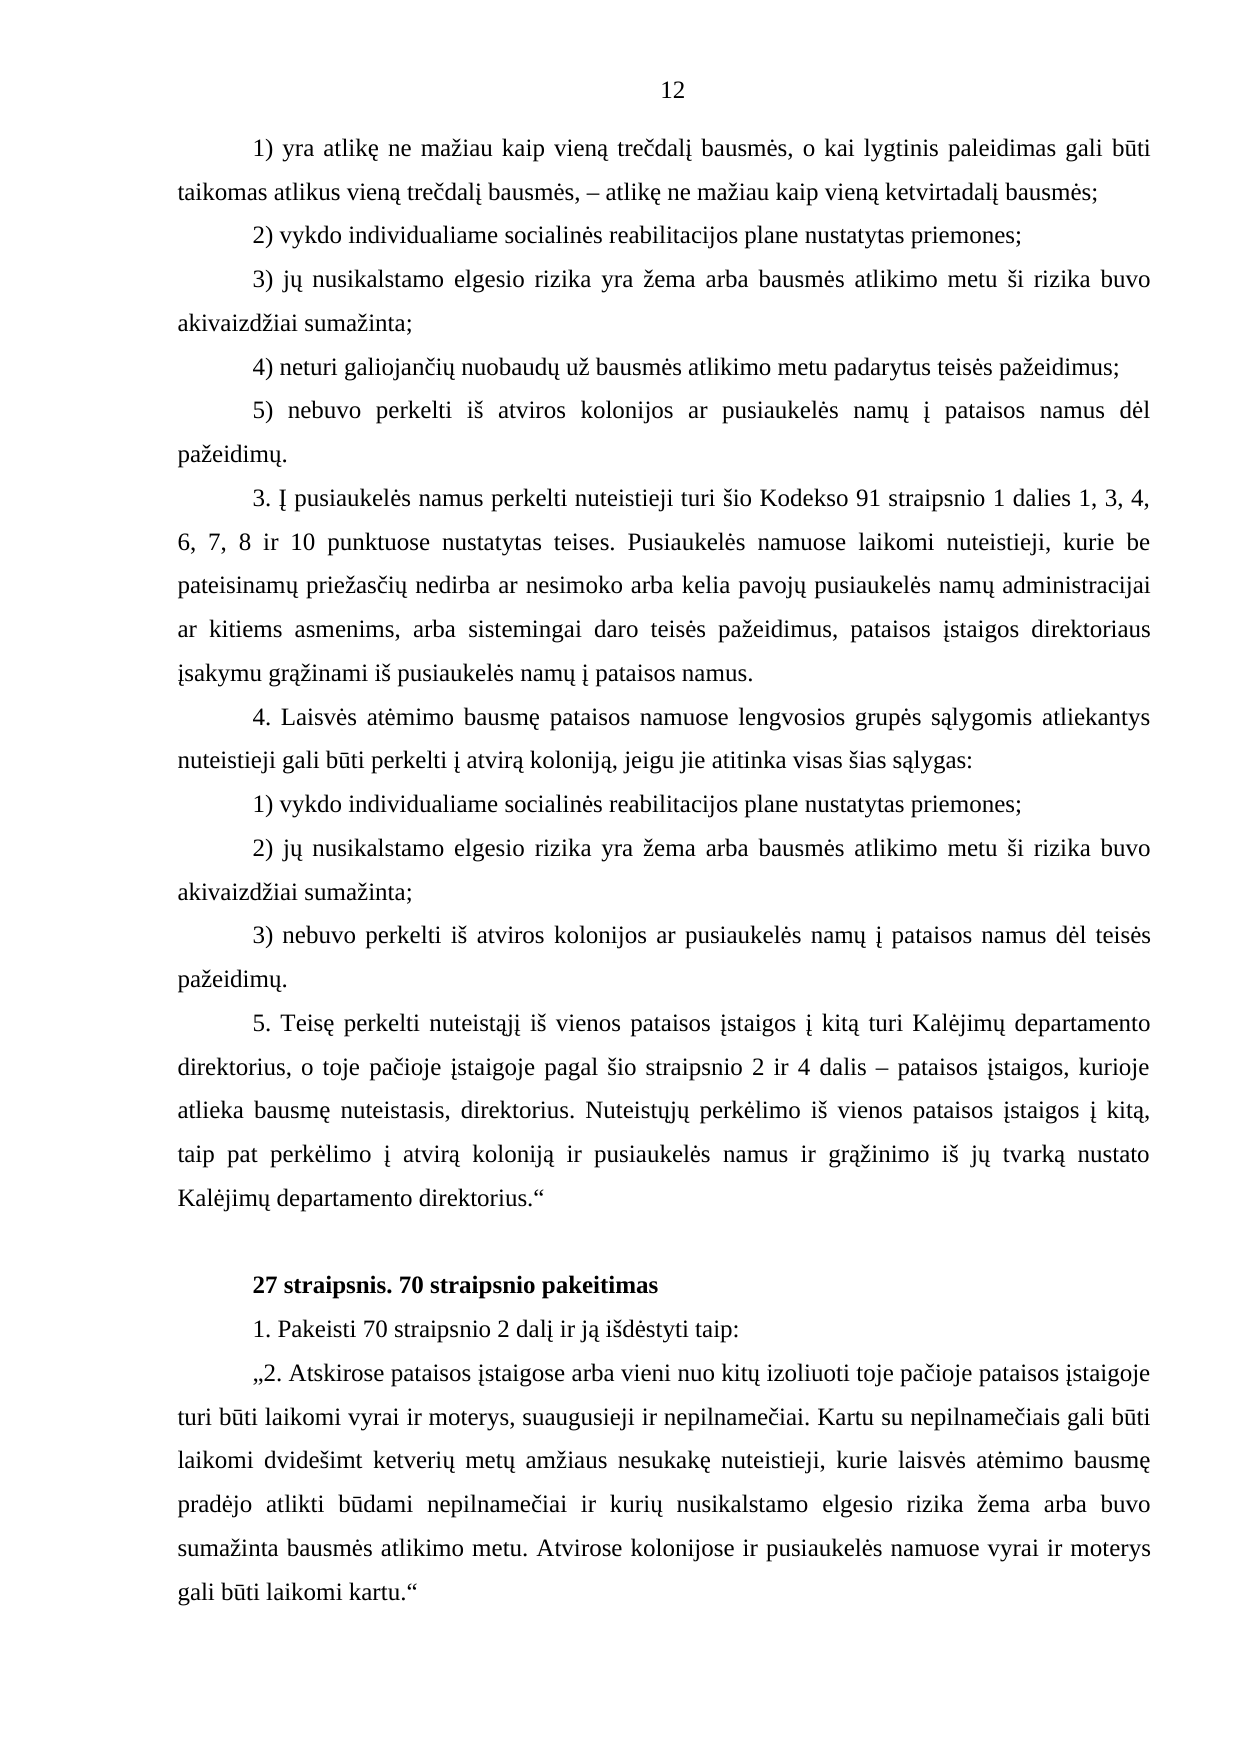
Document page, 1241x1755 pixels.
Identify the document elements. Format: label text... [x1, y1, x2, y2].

text 2) vykdo individualiame socialinės reabilitacijos plane nustatytas priemones; [177, 206, 1152, 249]
text 5) nebuvo perkelti iš atviros kolonijos ar pusiaukelės namų į pataisos namus dėl pažeidimų. [177, 381, 1152, 468]
text 4) neturi galiojančių nuobaudų už bausmės atlikimo metu padarytus teisės pažeidimus; [177, 337, 1152, 381]
text „2. Atskirose pataisos įstaigose arba vieni nuo kitų izoliuoti toje pačioje pataisos įstaigoje turi būti laikomi vyrai ir moterys, suaugusieji ir nepilnamečiai. Kartu su nepilnamečiais gali būti laikomi dvidešimt ketverių metų amžiaus nesukakę nuteistieji, kurie laisvės atėmimo bausmę pradėjo atlikti būdami nepilnamečiai ir kurių nusikalstamo elgesio rizika žema arba buvo sumažinta bausmės atlikimo metu. Atvirose kolonijose ir pusiaukelės namuose vyrai ir moterys gali būti laikomi kartu.“ [177, 1343, 1152, 1606]
text 3. Į pusiaukelės namus perkelti nuteistieji turi šio Kodekso 91 straipsnio 1 dalies 1, 3, 4, 6, 7, 8 ir 10 punktuose nustatytas teises. Pusiaukelės namuose laikomi nuteistieji, kurie be pateisinamų priežasčių nedirba ar nesimoko arba kelia pavojų pusiaukelės namų administracijai ar kitiems asmenims, arba sistemingai daro teisės pažeidimus, pataisos įstaigos direktoriaus įsakymu grąžinami iš pusiaukelės namų į pataisos namus. [177, 468, 1152, 687]
text 1) vykdo individualiame socialinės reabilitacijos plane nustatytas priemones; [177, 774, 1152, 818]
text 3) jų nusikalstamo elgesio rizika yra žema arba bausmės atlikimo metu ši rizika buvo akivaizdžiai sumažinta; [177, 249, 1152, 337]
text 1) yra atlikę ne mažiau kaip vieną trečdalį bausmės, o kai lygtinis paleidimas gali būti taikomas atlikus vieną trečdalį bausmės, – atlikę ne mažiau kaip vieną ketvirtadalį bausmės; [177, 118, 1152, 206]
text 1. Pakeisti 70 straipsnio 2 dalį ir ją išdėstyti taip: [177, 1299, 1152, 1343]
text 27 straipsnis. 70 straipsnio pakeitimas [177, 1256, 1152, 1299]
text 3) nebuvo perkelti iš atviros kolonijos ar pusiaukelės namų į pataisos namus dėl teisės pažeidimų. [177, 906, 1152, 993]
text 5. Teisę perkelti nuteistąjį iš vienos pataisos įstaigos į kitą turi Kalėjimų departamento direktorius, o toje pačioje įstaigoje pagal šio straipsnio 2 ir 4 dalis – pataisos įstaigos, kurioje atlieka bausmę nuteistasis, direktorius. Nuteistųjų perkėlimo iš vienos pataisos įstaigos į kitą, taip pat perkėlimo į atvirą koloniją ir pusiaukelės namus ir grąžinimo iš jų tvarką nustato Kalėjimų departamento direktorius.“ [177, 993, 1152, 1212]
text 4. Laisvės atėmimo bausmę pataisos namuose lengvosios grupės sąlygomis atliekantys nuteistieji gali būti perkelti į atvirą koloniją, jeigu jie atitinka visas šias sąlygas: [177, 687, 1152, 774]
text 2) jų nusikalstamo elgesio rizika yra žema arba bausmės atlikimo metu ši rizika buvo akivaizdžiai sumažinta; [177, 818, 1152, 906]
